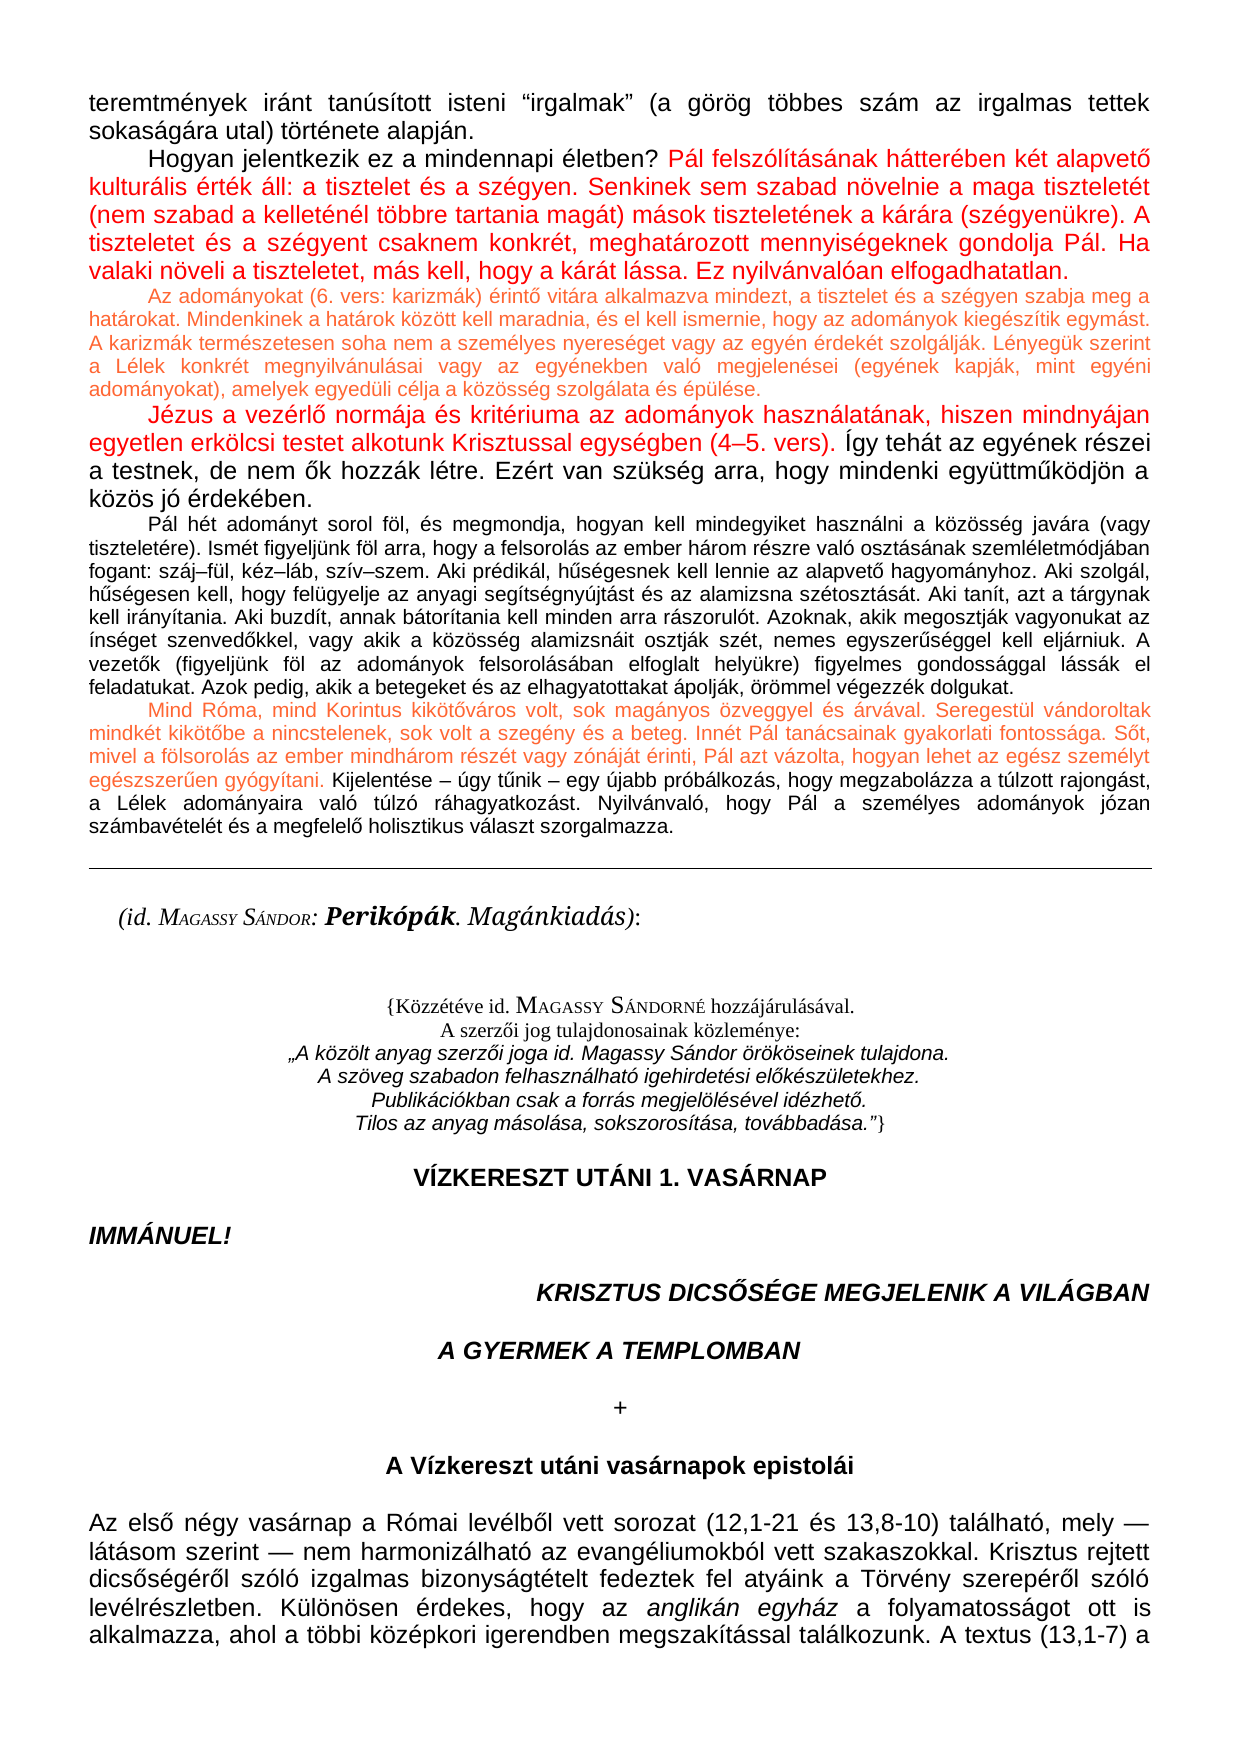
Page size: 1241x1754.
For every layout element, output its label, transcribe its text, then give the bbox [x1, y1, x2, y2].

text Az adományokat (6. vers: karizmák) érintő vitára alkalmazva mindezt, a tisztelet és a szégyen szabja meg a határokat. Mindenkinek a határok között kell maradnia, és el kell ismernie, hogy az adományok kiegészítik egymást. A karizmák természetesen soha nem a személyes nyereséget vagy az egyén érdekét szolgálják. Lényegük szerint a Lélek konkrét megnyilvánulásai vagy az egyénekben való megjelenései (egyének kapják, mint egyéni adományokat), amelyek egyedüli célja a közösség szolgálata és épülése. [88, 285, 1152, 401]
text (id. Magassy Sándor: Perikópák. Magánkiadás): [88, 869, 1152, 962]
text A GYERMEK A TEMPLOMBAN [88, 1337, 1152, 1365]
text A Vízkereszt utáni vasárnapok epistolái [88, 1452, 1152, 1480]
text + [88, 1394, 1152, 1422]
text Pál hét adományt sorol föl, és megmondja, hogyan kell mindegyiket használni a közösség javára (vagy tiszteletére). Ismét figyeljünk föl arra, hogy a felsorolás az ember három részre való osztásának szemléletmódjában fogant: száj–fül, kéz–láb, szív–szem. Aki prédikál, hűségesnek kell lennie az alapvető hagyományhoz. Aki szolgál, hűségesen kell, hogy felügyelje az anyagi segítségnyújtást és az alamizsna szétosztását. Aki tanít, azt a tárgynak kell irányítania. Aki buzdít, annak bátorítania kell minden arra rászorulót. Azoknak, akik megosztják vagyonukat az ínséget szenvedőkkel, vagy akik a közösség alamizsnáit osztják szét, nemes egyszerűséggel kell eljárniuk. A vezetők (figyeljünk föl az adományok felsorolásában elfoglalt helyükre) figyelmes gondossággal lássák el feladatukat. Azok pedig, akik a betegeket és az elhagyatottakat ápolják, örömmel végezzék dolgukat. [88, 513, 1152, 699]
text teremtmények iránt tanúsított isteni “irgalmak” (a görög többes szám az irgalmas tettek sokaságára utal) története alapján. [88, 88, 1152, 144]
text {Közzétéve id. Magassy Sándorné hozzájárulásával. A szerzői jog tulajdonosainak közleménye: „A közölt anyag szerzői joga id. Magassy Sándor örököseinek tulajdona. A szöveg szabadon felhasználható igehirdetési előkészületekhez. Publikációkban csak a forrás megjelölésével idézhető. Tilos az anyag másolása, sokszorosítása, továbbadása.”} [88, 991, 1152, 1135]
text Hogyan jelentkezik ez a mindennapi életben? Pál felszólításának hátterében két alapvető kulturális érték áll: a tisztelet és a szégyen. Senkinek sem szabad növelnie a maga tiszteletét (nem szabad a kelleténél többre tartania magát) mások tiszteletének a kárára (szégyenükre). A tiszteletet és a szégyent csaknem konkrét, meghatározott mennyiségeknek gondolja Pál. Ha valaki növeli a tiszteletet, más kell, hogy a kárát lássa. Ez nyilvánvalóan elfogadhatatlan. [88, 144, 1152, 285]
text Jézus a vezérlő normája és kritériuma az adományok használatának, hiszen mindnyájan egyetlen erkölcsi testet alkotunk Krisztussal egységben (4–5. vers). Így tehát az egyének részei a testnek, de nem ők hozzák létre. Ezért van szükség arra, hogy mindenki együttműködjön a közös jó érdekében. [88, 401, 1152, 513]
text KRISZTUS DICSŐSÉGE MEGJELENIK A VILÁGBAN [88, 1279, 1152, 1307]
text VÍZKERESZT UTÁNI 1. VASÁRNAP [88, 1164, 1152, 1192]
text Mind Róma, mind Korintus kikötőváros volt, sok magányos özveggyel és árvával. Seregestül vándoroltak mindkét kikötőbe a nincstelenek, sok volt a szegény és a beteg. Innét Pál tanácsainak gyakorlati fontossága. Sőt, mivel a fölsorolás az ember mindhárom részét vagy zónáját érinti, Pál azt vázolta, hogyan lehet az egész személyt egészszerűen gyógyítani. Kijelentése – úgy tűnik – egy újabb próbálkozás, hogy megzabolázza a túlzott rajongást, a Lélek adományaira való túlzó ráhagyatkozást. Nyilvánvaló, hogy Pál a személyes adományok józan számbavételét és a megfelelő holisztikus választ szorgalmazza. [88, 699, 1152, 838]
text Az első négy vasárnap a Római levélből vett sorozat (12,1-21 és 13,8-10) található, mely ― látásom szerint ― nem harmonizálható az evangéliumokból vett szakaszokkal. Krisztus rejtett dicsőségéről szóló izgalmas bizonyságtételt fedeztek fel atyáink a Törvény szerepéről szóló levélrészletben. Különösen érdekes, hogy az anglikán egyház a folyamatosságot ott is alkalmazza, ahol a többi középkori igerendben megszakítással találkozunk. A textus (13,1-7) a [88, 1509, 1152, 1649]
text IMMÁNUEL! [88, 1222, 1152, 1250]
